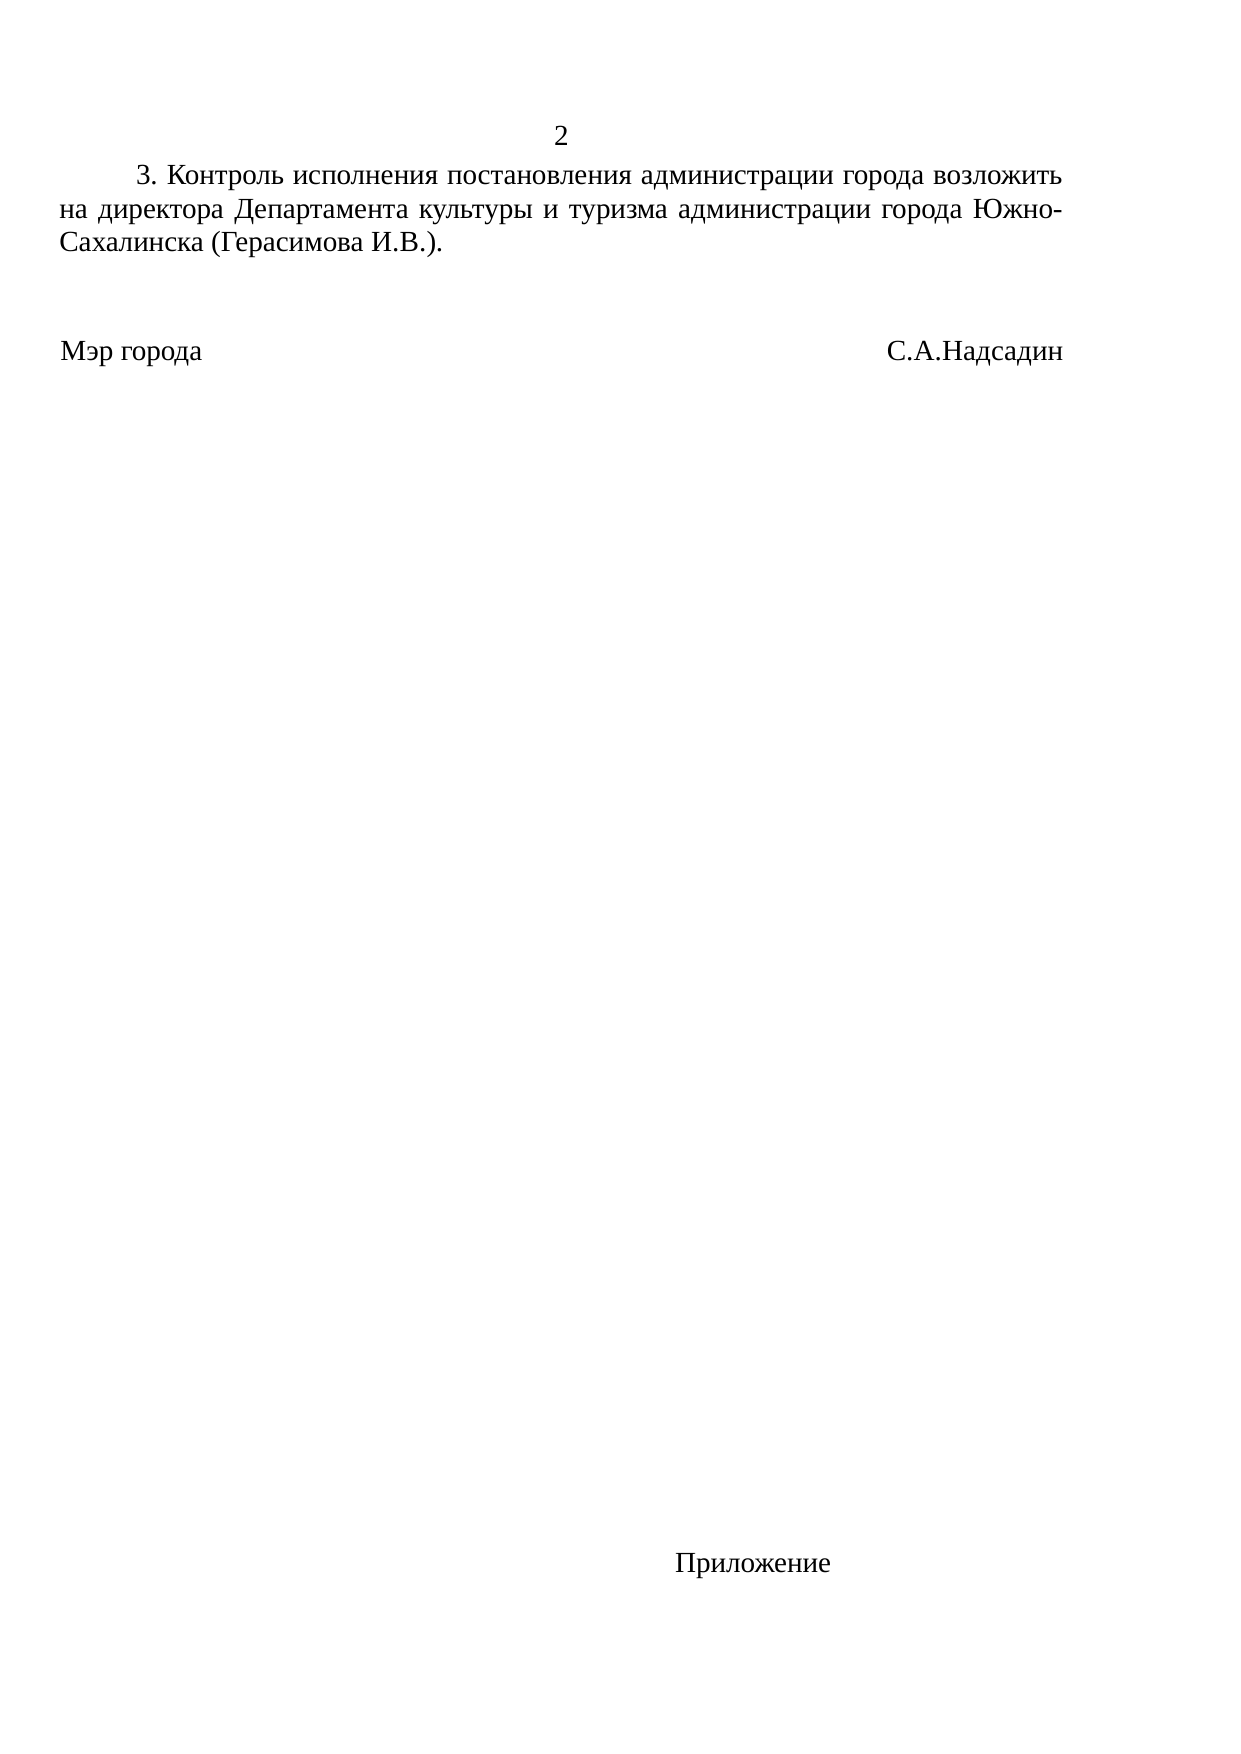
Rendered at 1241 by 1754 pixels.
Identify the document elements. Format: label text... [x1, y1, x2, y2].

text Приложение [675, 1545, 1063, 1578]
text 3. Контроль исполнения постановления администрации города возложить на директора Департамента культуры и туризма администрации города Южно-Сахалинска (Герасимова И.В.). [59, 158, 1063, 258]
list Мэр города С.А.Надсадин [60, 333, 1063, 367]
